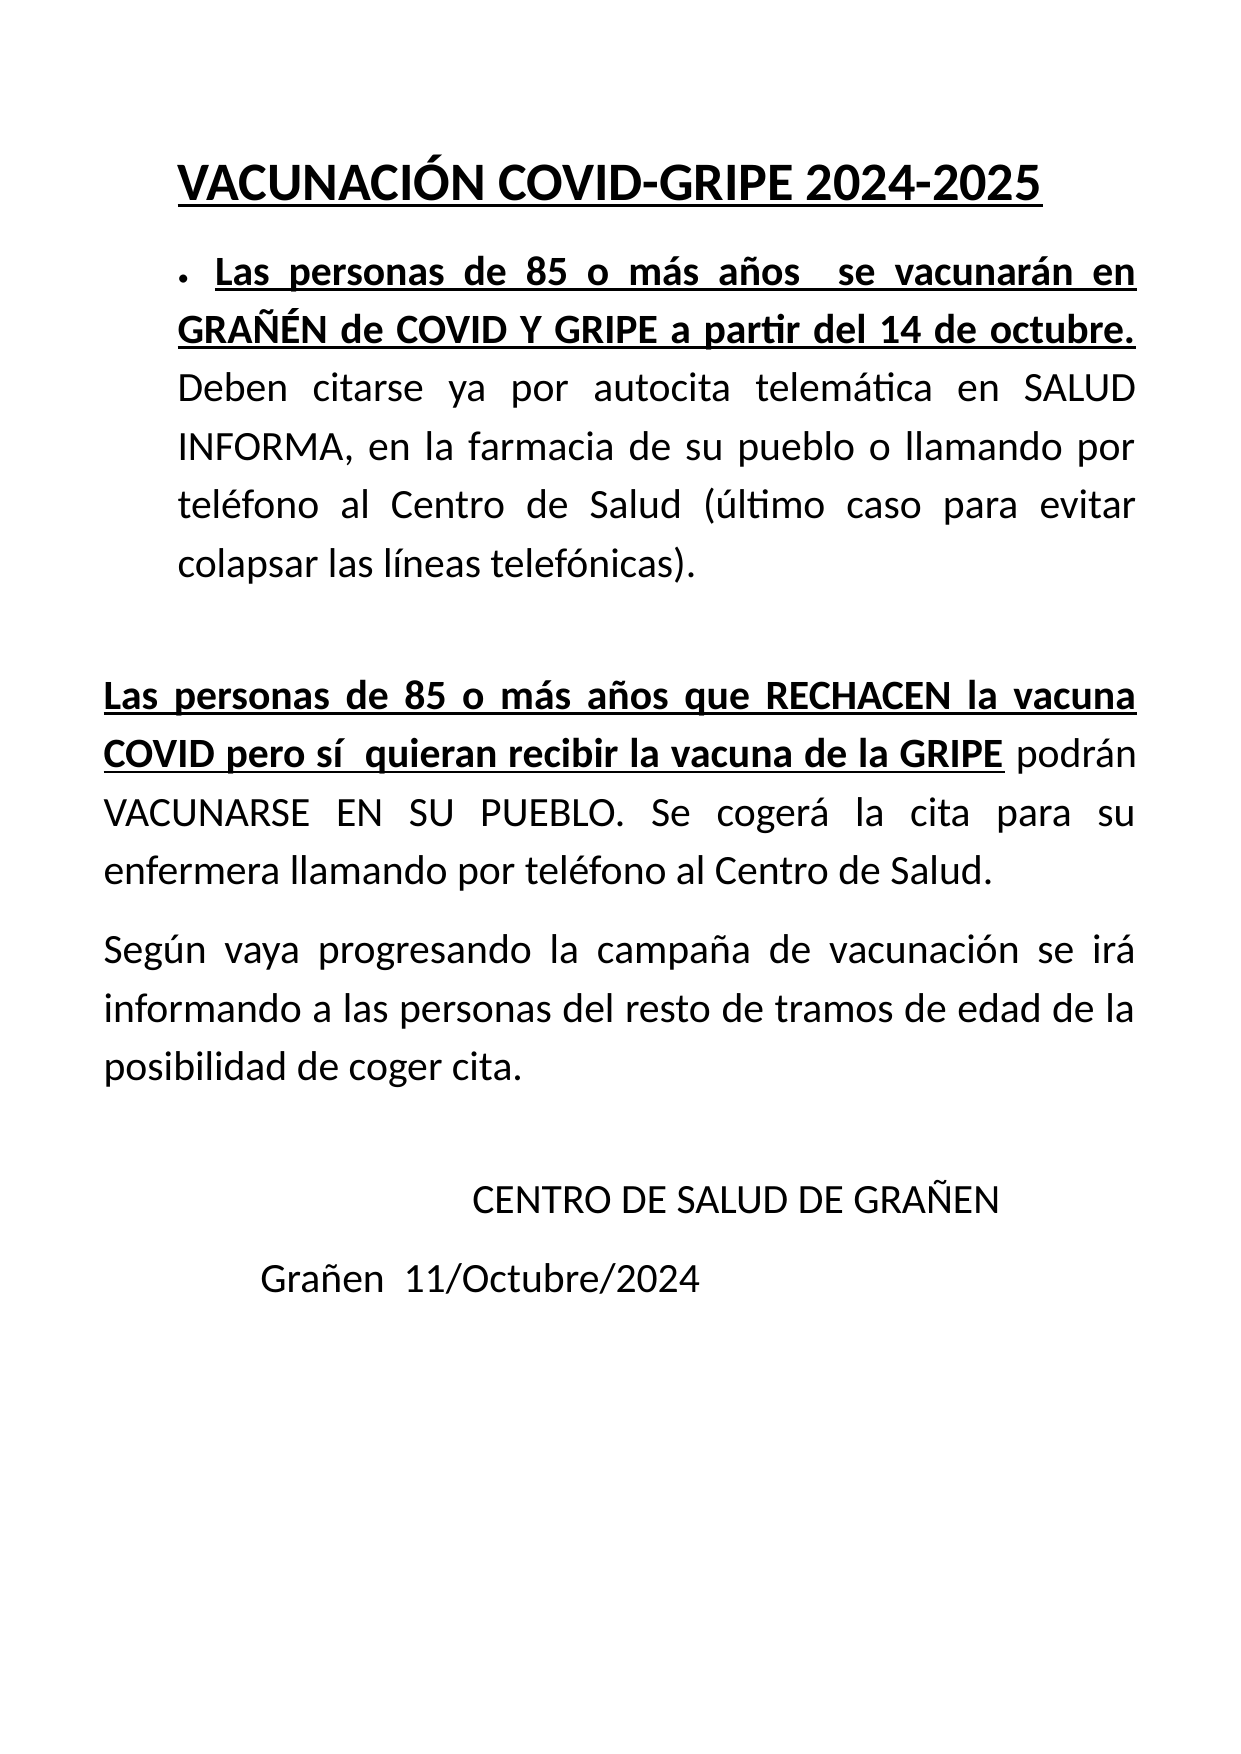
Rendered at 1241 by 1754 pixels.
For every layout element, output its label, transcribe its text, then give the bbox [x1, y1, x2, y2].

text COVID pero sí quieran recibir la vacuna de la GRIPE podrán VACUNARSE EN SU PUEBLO. Se cogerá la cita para su enfermera llamando por teléfono al Centro de Salud. [103, 713, 1137, 895]
text VACUNACIÓN COVID-GRIPE 2024-2025 [177, 148, 1063, 214]
text Grañen 11/Octubre/2024 [103, 1252, 1137, 1303]
text CENTRO DE SALUD DE GRAÑEN [103, 1173, 1137, 1223]
text Las personas de 85 o más años que RECHACEN la vacuna [103, 669, 1137, 712]
list Las personas de 85 o más años se vacunarán en GRAÑÉN de COVID Y GRIPE a partir del 14 de octubre. Deben citarse ya por autocita telemática en SALUD INFORMA, en la farmacia de su pueblo o llamando por teléfono al Centro de Salud (último caso para evitar colapsar las líneas telefónicas). [140, 244, 1137, 587]
text Según vaya progresando la campaña de vacunación se irá informando a las personas del resto de tramos de edad de la posibilidad de coger cita. [103, 923, 1137, 1091]
